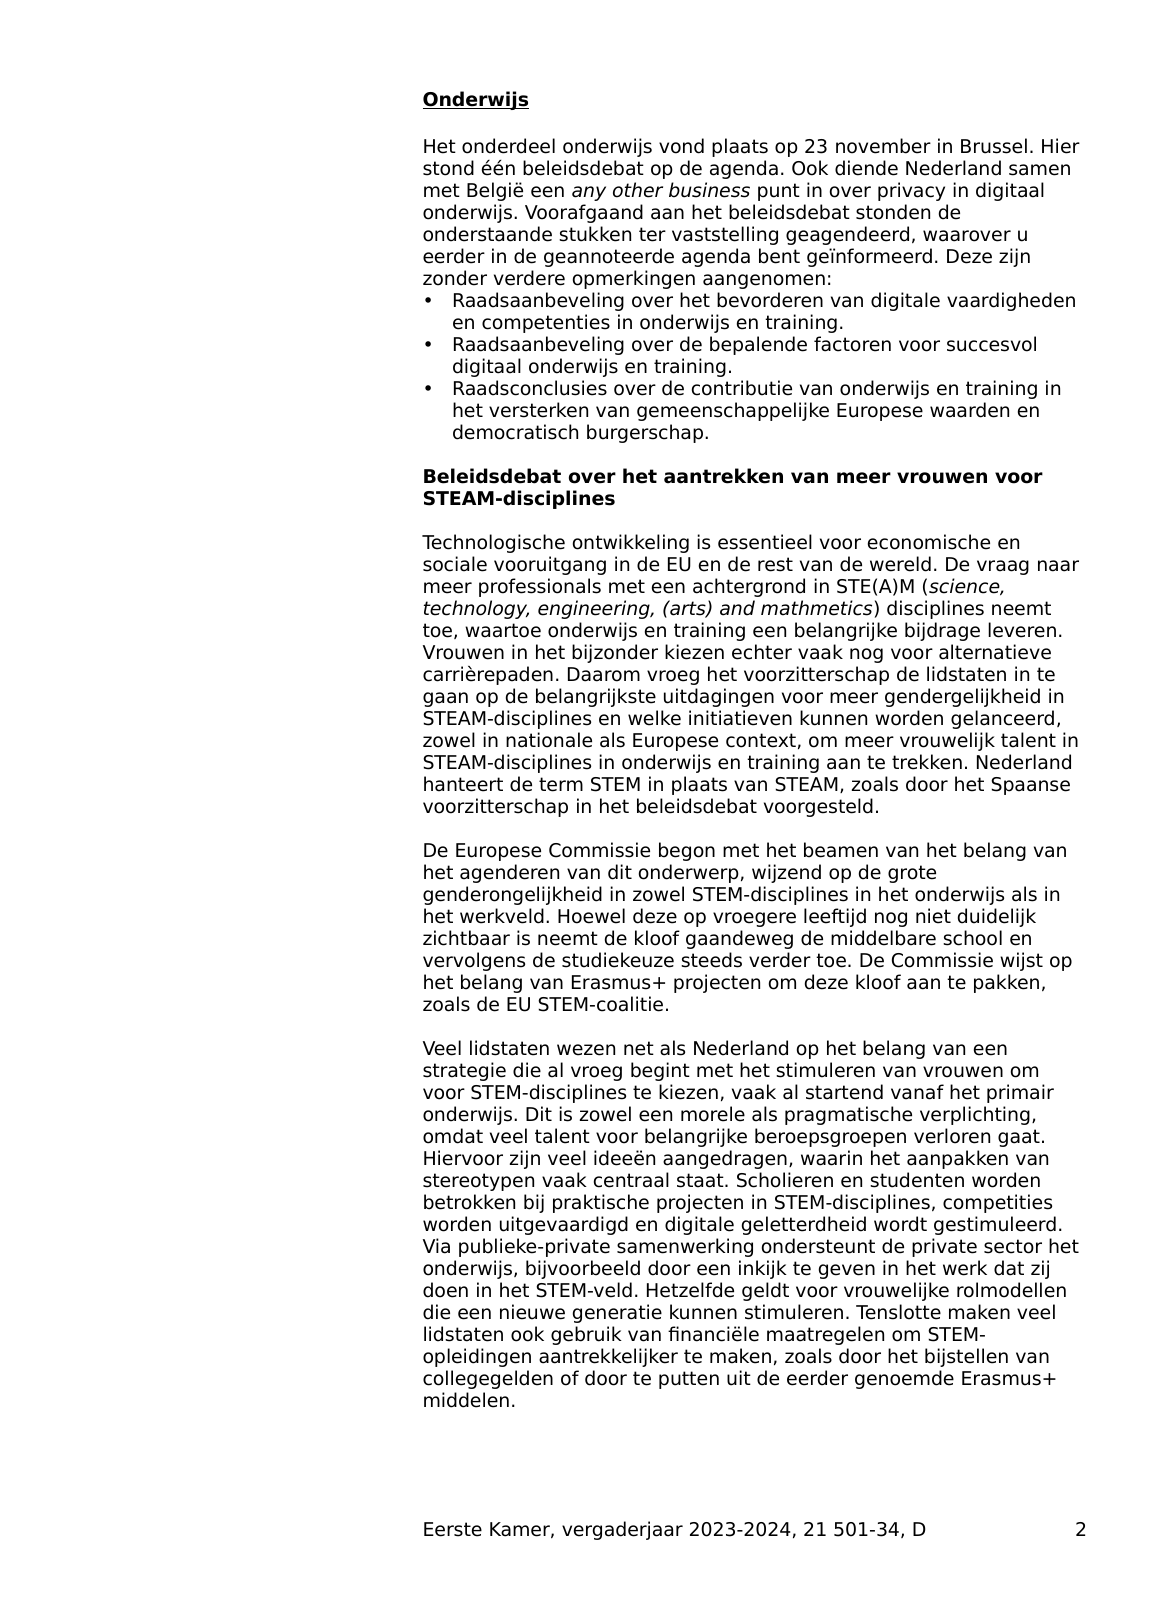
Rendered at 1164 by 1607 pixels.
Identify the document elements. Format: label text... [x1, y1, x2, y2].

text • Raadsaanbeveling over de bepalende factoren voor succesvol digitaal onderwijs en training. [422, 334, 1087, 378]
text • Raadsconclusies over de contributie van onderwijs en training in het versterken van gemeenschappelijke Europese waarden en democratisch burgerschap. [422, 378, 1087, 444]
text • Raadsaanbeveling over het bevorderen van digitale vaardigheden en competenties in onderwijs en training. [422, 290, 1087, 334]
text De Europese Commissie begon met het beamen van het belang van het agenderen van dit onderwerp, wijzend op de grote genderongelijkheid in zowel STEM-disciplines in het onderwijs als in het werkveld. Hoewel deze op vroegere leeftijd nog niet duidelijk zichtbaar is neemt de kloof gaandeweg de middelbare school en vervolgens de studiekeuze steeds verder toe. De Commissie wijst op het belang van Erasmus+ projecten om deze kloof aan te pakken, zoals de EU STEM-coalitie. [422, 840, 1087, 1016]
subtitle Onderwijs [422, 89, 1087, 111]
text Veel lidstaten wezen net als Nederland op het belang van een strategie die al vroeg begint met het stimuleren van vrouwen om voor STEM-disciplines te kiezen, vaak al startend vanaf het primair onderwijs. Dit is zowel een morele als pragmatische verplichting, omdat veel talent voor belangrijke beroepsgroepen verloren gaat. Hiervoor zijn veel ideeën aangedragen, waarin het aanpakken van stereotypen vaak centraal staat. Scholieren en studenten worden betrokken bij praktische projecten in STEM-disciplines, competities worden uitgevaardigd en digitale geletterdheid wordt gestimuleerd. Via publieke-private samenwerking ondersteunt de private sector het onderwijs, bijvoorbeeld door een inkijk te geven in het werk dat zij doen in het STEM-veld. Hetzelfde geldt voor vrouwelijke rolmodellen die een nieuwe generatie kunnen stimuleren. Tenslotte maken veel lidstaten ook gebruik van financiële maatregelen om STEM-opleidingen aantrekkelijker te maken, zoals door het bijstellen van collegegelden of door te putten uit de eerder genoemde Erasmus+ middelen. [422, 1038, 1087, 1412]
text Technologische ontwikkeling is essentieel voor economische en sociale vooruitgang in de EU en de rest van de wereld. De vraag naar meer professionals met een achtergrond in STE(A)M (science, technology, engineering, (arts) and mathmetics) disciplines neemt toe, waartoe onderwijs en training een belangrijke bijdrage leveren. Vrouwen in het bijzonder kiezen echter vaak nog voor alternatieve carrièrepaden. Daarom vroeg het voorzitterschap de lidstaten in te gaan op de belangrijkste uitdagingen voor meer gendergelijkheid in STEAM-disciplines en welke initiatieven kunnen worden gelanceerd, zowel in nationale als Europese context, om meer vrouwelijk talent in STEAM-disciplines in onderwijs en training aan te trekken. Nederland hanteert de term STEM in plaats van STEAM, zoals door het Spaanse voorzitterschap in het beleidsdebat voorgesteld. [422, 532, 1087, 818]
subtitle Beleidsdebat over het aantrekken van meer vrouwen voor STEAM-disciplines [422, 466, 1087, 510]
text Het onderdeel onderwijs vond plaats op 23 november in Brussel. Hier stond één beleidsdebat op de agenda. Ook diende Nederland samen met België een any other business punt in over privacy in digitaal onderwijs. Voorafgaand aan het beleidsdebat stonden de onderstaande stukken ter vaststelling geagendeerd, waarover u eerder in de geannoteerde agenda bent geïnformeerd. Deze zijn zonder verdere opmerkingen aangenomen: [422, 136, 1087, 290]
